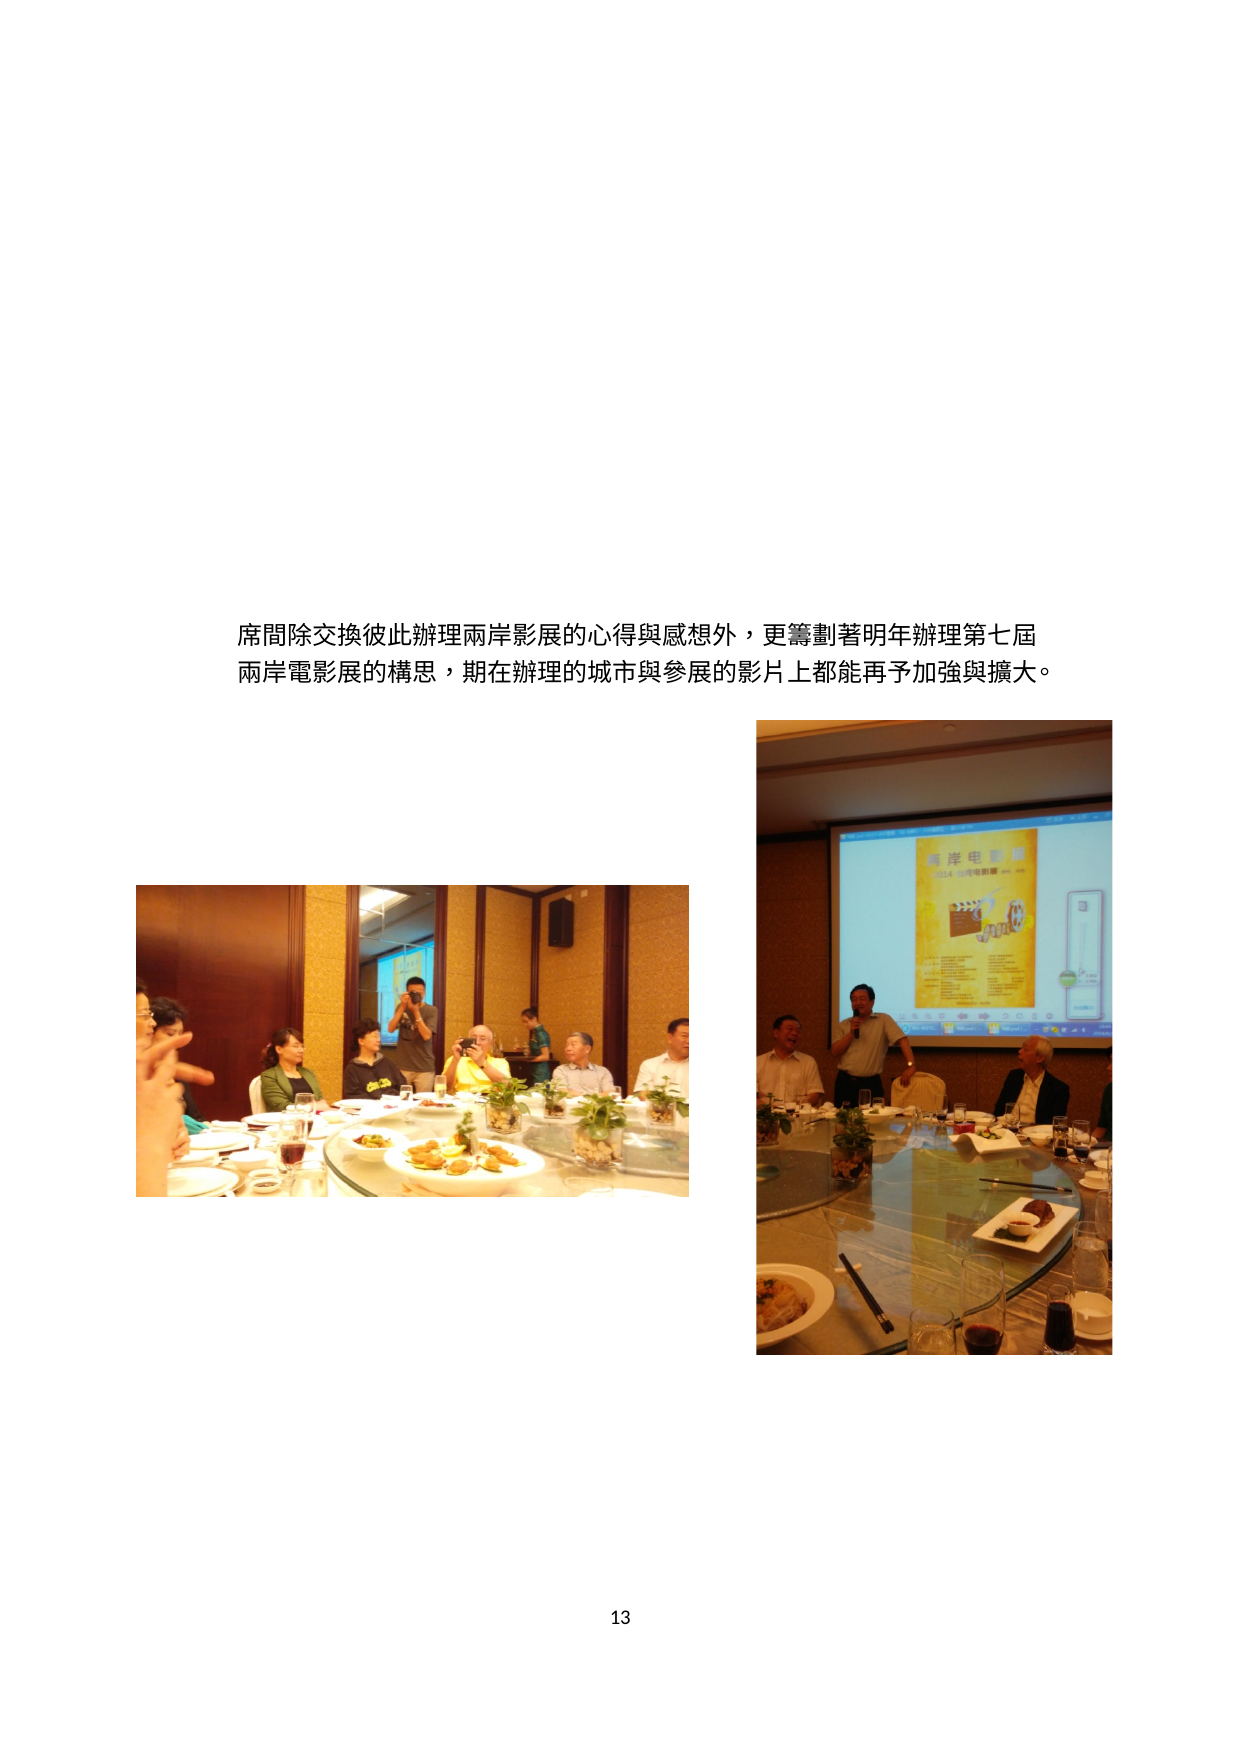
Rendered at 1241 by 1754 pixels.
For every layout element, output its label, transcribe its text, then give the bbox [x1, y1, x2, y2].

picture [136, 885, 689, 1197]
text 席間除交換彼此辦理兩岸影展的心得與感想外，更籌劃著明年辦理第七屆兩岸電影展的構思，期在辦理的城市與參展的影片上都能再予加強與擴大。 [237, 614, 1053, 689]
picture [756, 720, 1113, 1355]
